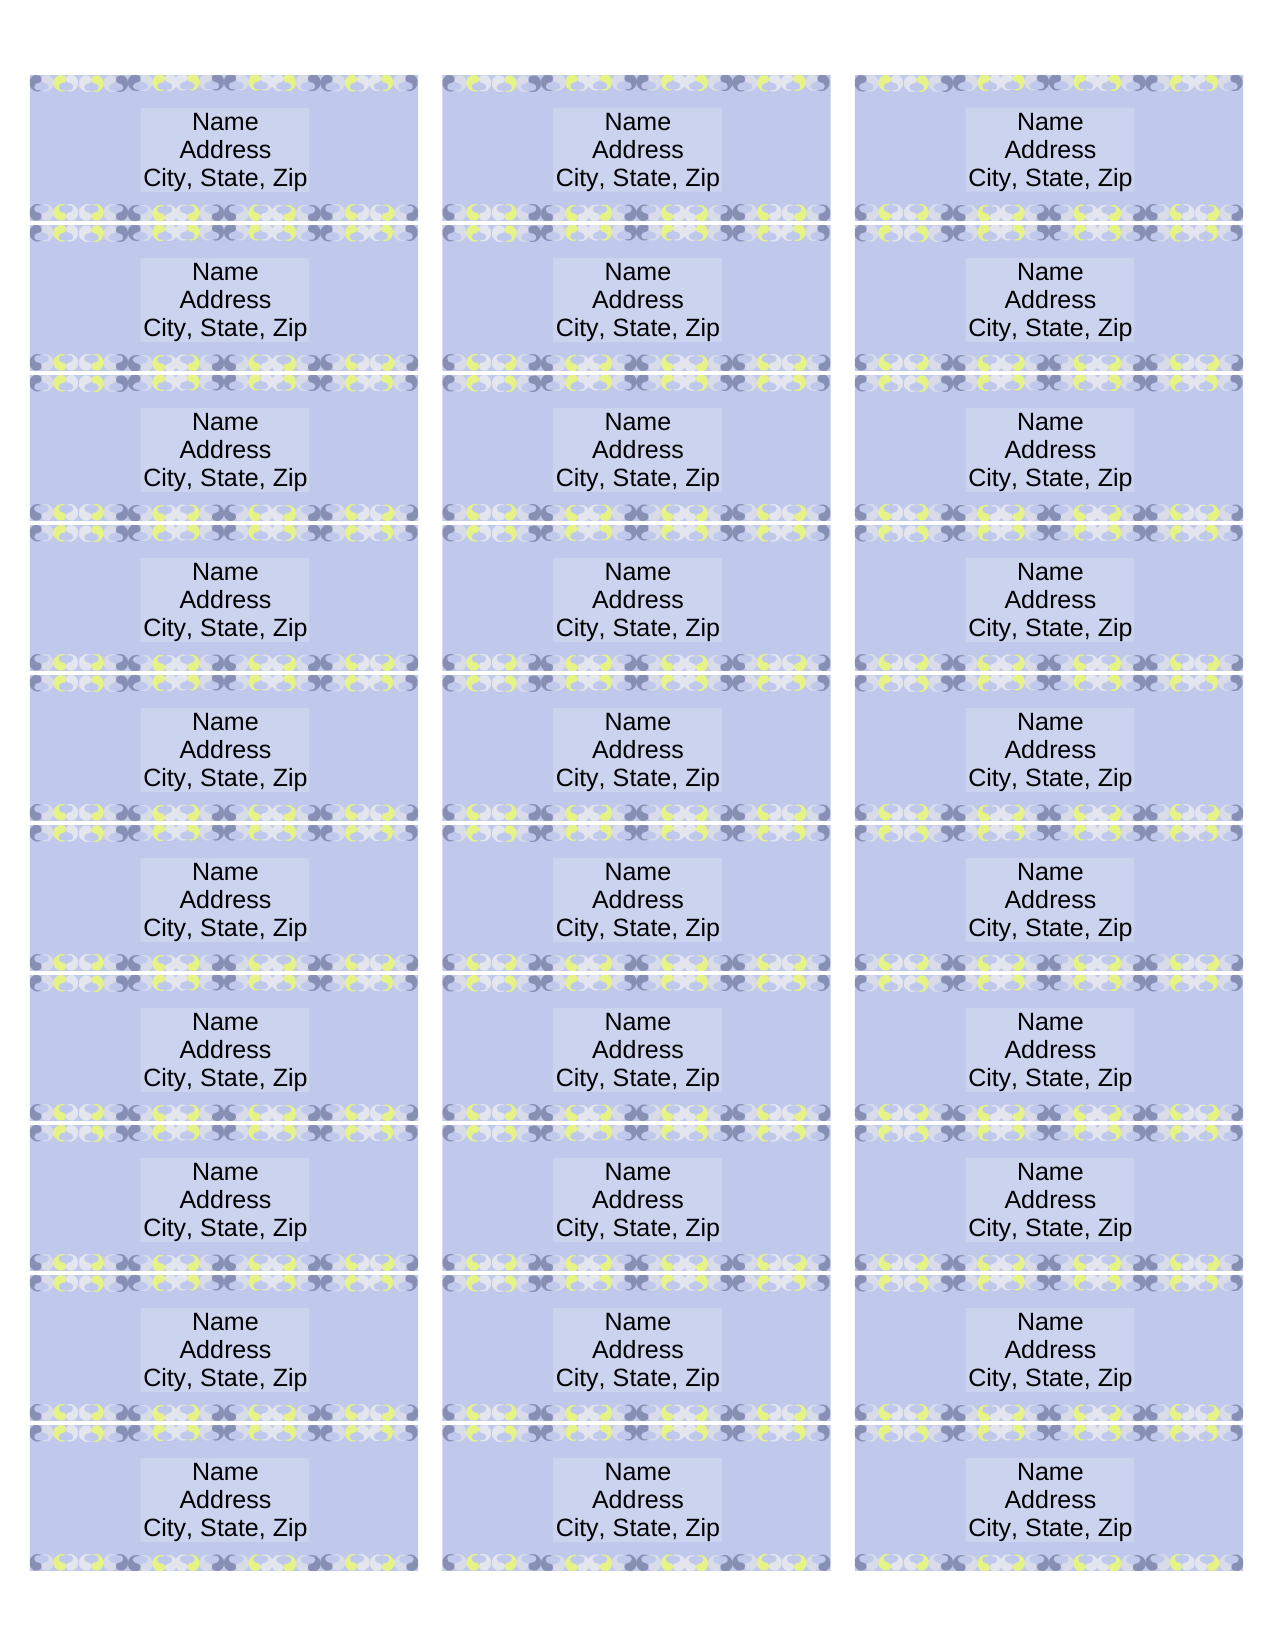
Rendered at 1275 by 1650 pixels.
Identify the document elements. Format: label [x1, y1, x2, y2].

table_cell [439, 825, 833, 975]
picture [442, 1125, 831, 1271]
table_cell [852, 225, 1246, 375]
picture [854, 1275, 1244, 1421]
table_cell [439, 1275, 833, 1425]
table_header [27, 75, 421, 225]
picture [442, 1275, 831, 1421]
picture [854, 225, 1244, 371]
table_cell [421, 975, 439, 1125]
table_cell [852, 1125, 1246, 1275]
picture [442, 975, 831, 1121]
picture [854, 1425, 1244, 1571]
table_cell [852, 375, 1246, 525]
table_cell [421, 375, 439, 525]
table_cell [421, 1125, 439, 1275]
table_cell [439, 375, 833, 525]
picture [442, 675, 831, 821]
picture [29, 675, 419, 821]
table_header [852, 75, 1246, 225]
picture [854, 525, 1244, 671]
table_cell [27, 1125, 421, 1275]
table_cell [421, 225, 439, 375]
table_cell [833, 525, 852, 675]
table_cell [27, 1275, 421, 1425]
table_cell [421, 1275, 439, 1425]
table_cell [27, 675, 421, 825]
picture [854, 375, 1244, 521]
picture [442, 75, 831, 221]
table_cell [421, 525, 439, 675]
table_cell [421, 1425, 439, 1575]
picture [854, 1125, 1244, 1271]
table_cell [833, 975, 852, 1125]
table_header [833, 75, 852, 225]
picture [29, 75, 419, 221]
table_cell [833, 1275, 852, 1425]
picture [442, 825, 831, 971]
table_cell [27, 375, 421, 525]
picture [442, 225, 831, 371]
table_cell [27, 975, 421, 1125]
table_cell [421, 825, 439, 975]
table_cell [833, 225, 852, 375]
table_cell [27, 225, 421, 375]
picture [29, 375, 419, 521]
picture [442, 525, 831, 671]
table_cell [439, 525, 833, 675]
table_cell [833, 675, 852, 825]
table_cell [27, 1425, 421, 1575]
picture [442, 375, 831, 521]
picture [29, 1125, 419, 1271]
table_cell [439, 1125, 833, 1275]
picture [29, 225, 419, 371]
picture [442, 1425, 831, 1571]
picture [854, 975, 1244, 1121]
table_cell [852, 1425, 1246, 1575]
picture [29, 825, 419, 971]
picture [29, 1425, 419, 1571]
picture [29, 525, 419, 671]
picture [29, 1275, 419, 1421]
table_header [439, 75, 833, 225]
table_cell [852, 525, 1246, 675]
table_cell [852, 1275, 1246, 1425]
table_cell [852, 825, 1246, 975]
table_cell [852, 975, 1246, 1125]
table_cell [833, 1125, 852, 1275]
table_cell [439, 675, 833, 825]
table_cell [833, 1425, 852, 1575]
table_cell [833, 825, 852, 975]
table_cell [421, 675, 439, 825]
table_header [421, 75, 439, 225]
table_cell [27, 525, 421, 675]
picture [854, 825, 1244, 971]
table_cell [439, 1425, 833, 1575]
table_cell [852, 675, 1246, 825]
picture [854, 675, 1244, 821]
table_cell [439, 975, 833, 1125]
table_cell [439, 225, 833, 375]
table_cell [27, 825, 421, 975]
picture [29, 975, 419, 1121]
table_cell [833, 375, 852, 525]
picture [854, 75, 1244, 221]
